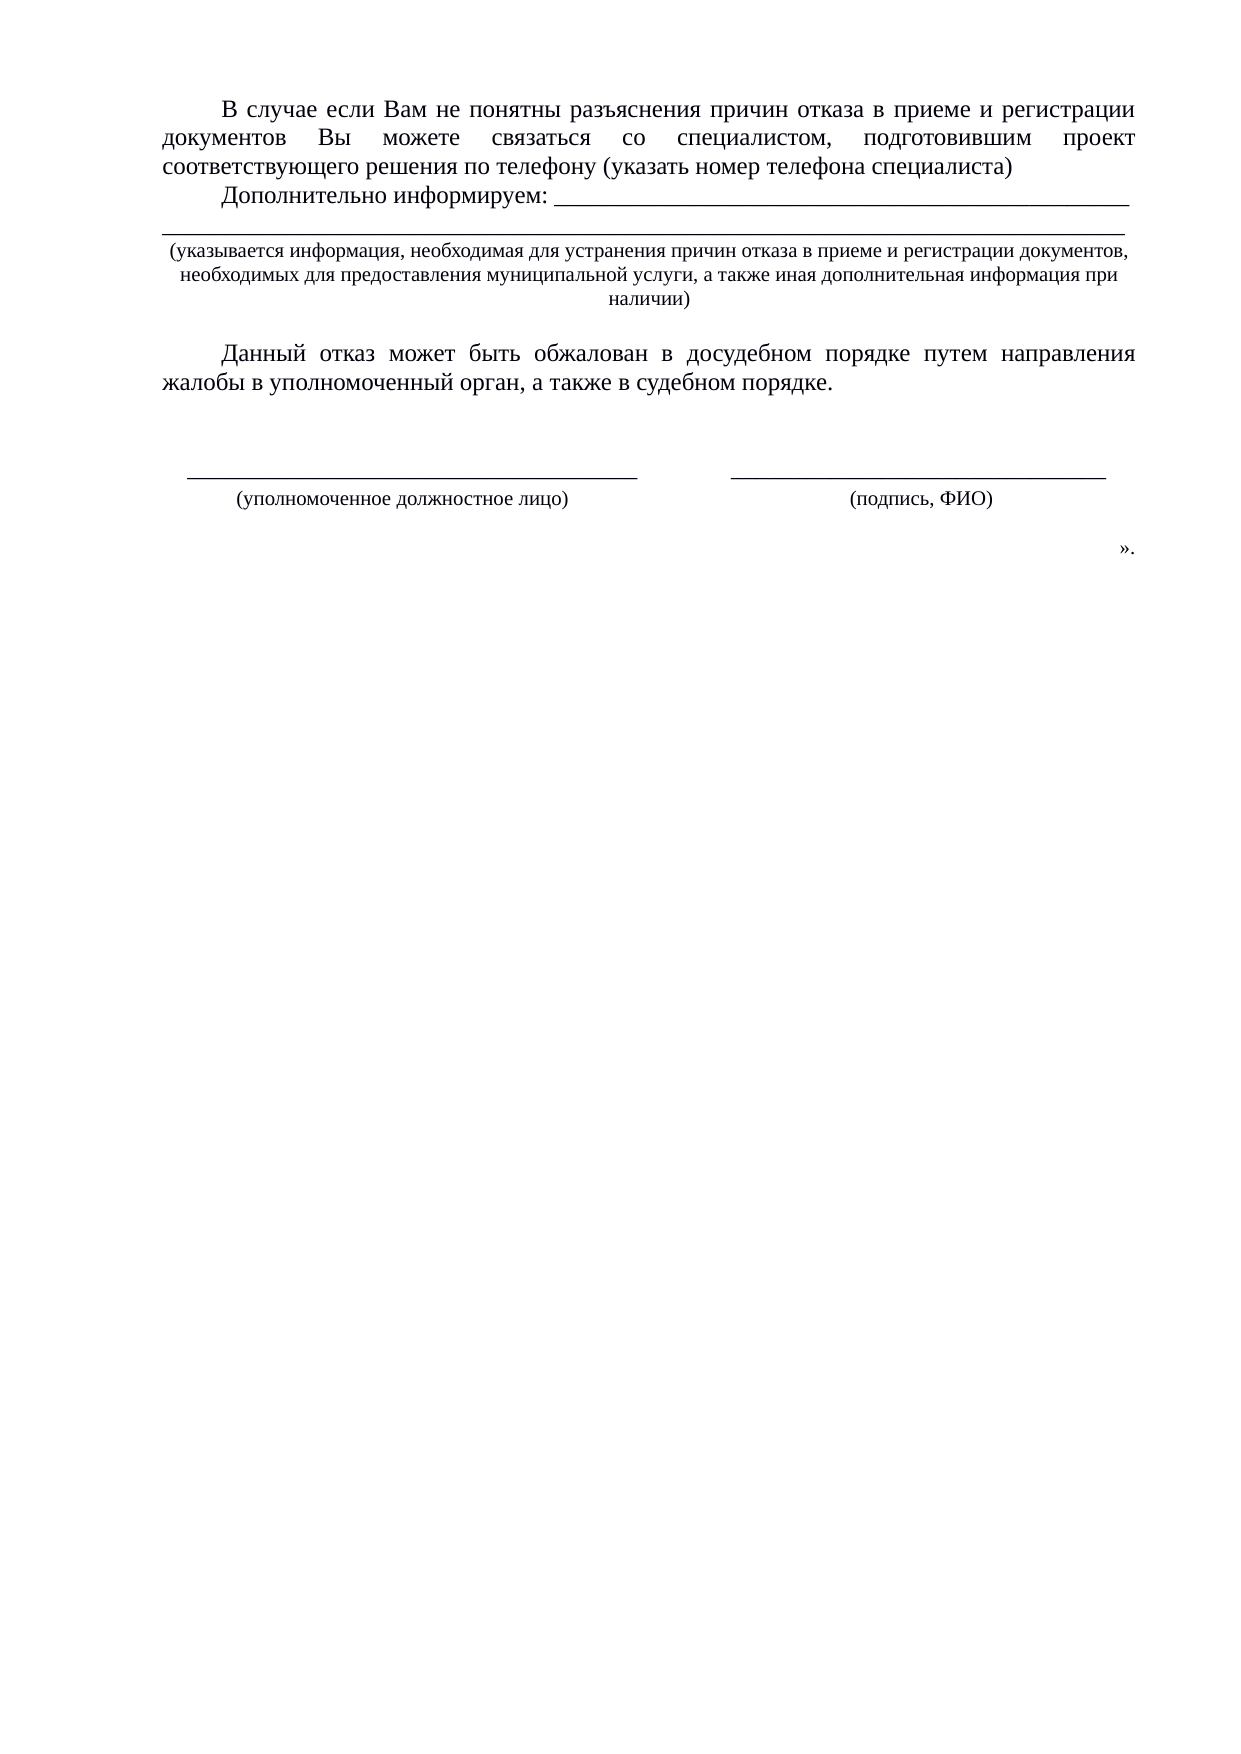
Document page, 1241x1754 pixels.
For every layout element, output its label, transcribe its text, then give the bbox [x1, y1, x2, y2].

text Дополнительно информируем: ______________________________________________ [162, 180, 1136, 209]
text Начальник отдела правового обеспечения [162, 1159, 1136, 1188]
text администрации муниципального округа «Вуктыл» [162, 1332, 1136, 1360]
text (указывается информация, необходимая для устранения причин отказа в приеме и регистрации документов, необходимых для предоставления муниципальной услуги, а также иная дополнительная информация при наличии) [162, 237, 1136, 310]
text (уполномоченное должностное лицо) (подпись, ФИО) [162, 482, 1136, 511]
text _____________________________________________________________________________ [162, 209, 1136, 237]
text В случае если Вам не понятны разъяснения причин отказа в приеме и регистрации документов Вы можете связаться со специалистом, подготовившим проект соответствующего решения по телефону (указать номер телефона специалиста) [162, 94, 1136, 180]
text Данный отказ может быть обжалован в досудебном порядке путем направления жалобы в уполномоченный орган, а также в судебном порядке. [162, 338, 1136, 396]
text Начальник отдела по управлению имуществом [162, 1303, 1136, 1332]
text «____» ____________ 20__ г. [162, 824, 1136, 852]
text ». [162, 535, 1136, 559]
text СОГЛАСОВАНО [162, 1104, 1136, 1130]
text ____________________________________ ______________________________ [162, 453, 1136, 482]
text Республики Коми И.В. Караман [162, 1360, 1136, 1389]
text администрации муниципального округа «Вуктыл» [162, 1188, 1136, 1217]
text Республики Коми И.Г. Родионова [162, 1217, 1136, 1245]
